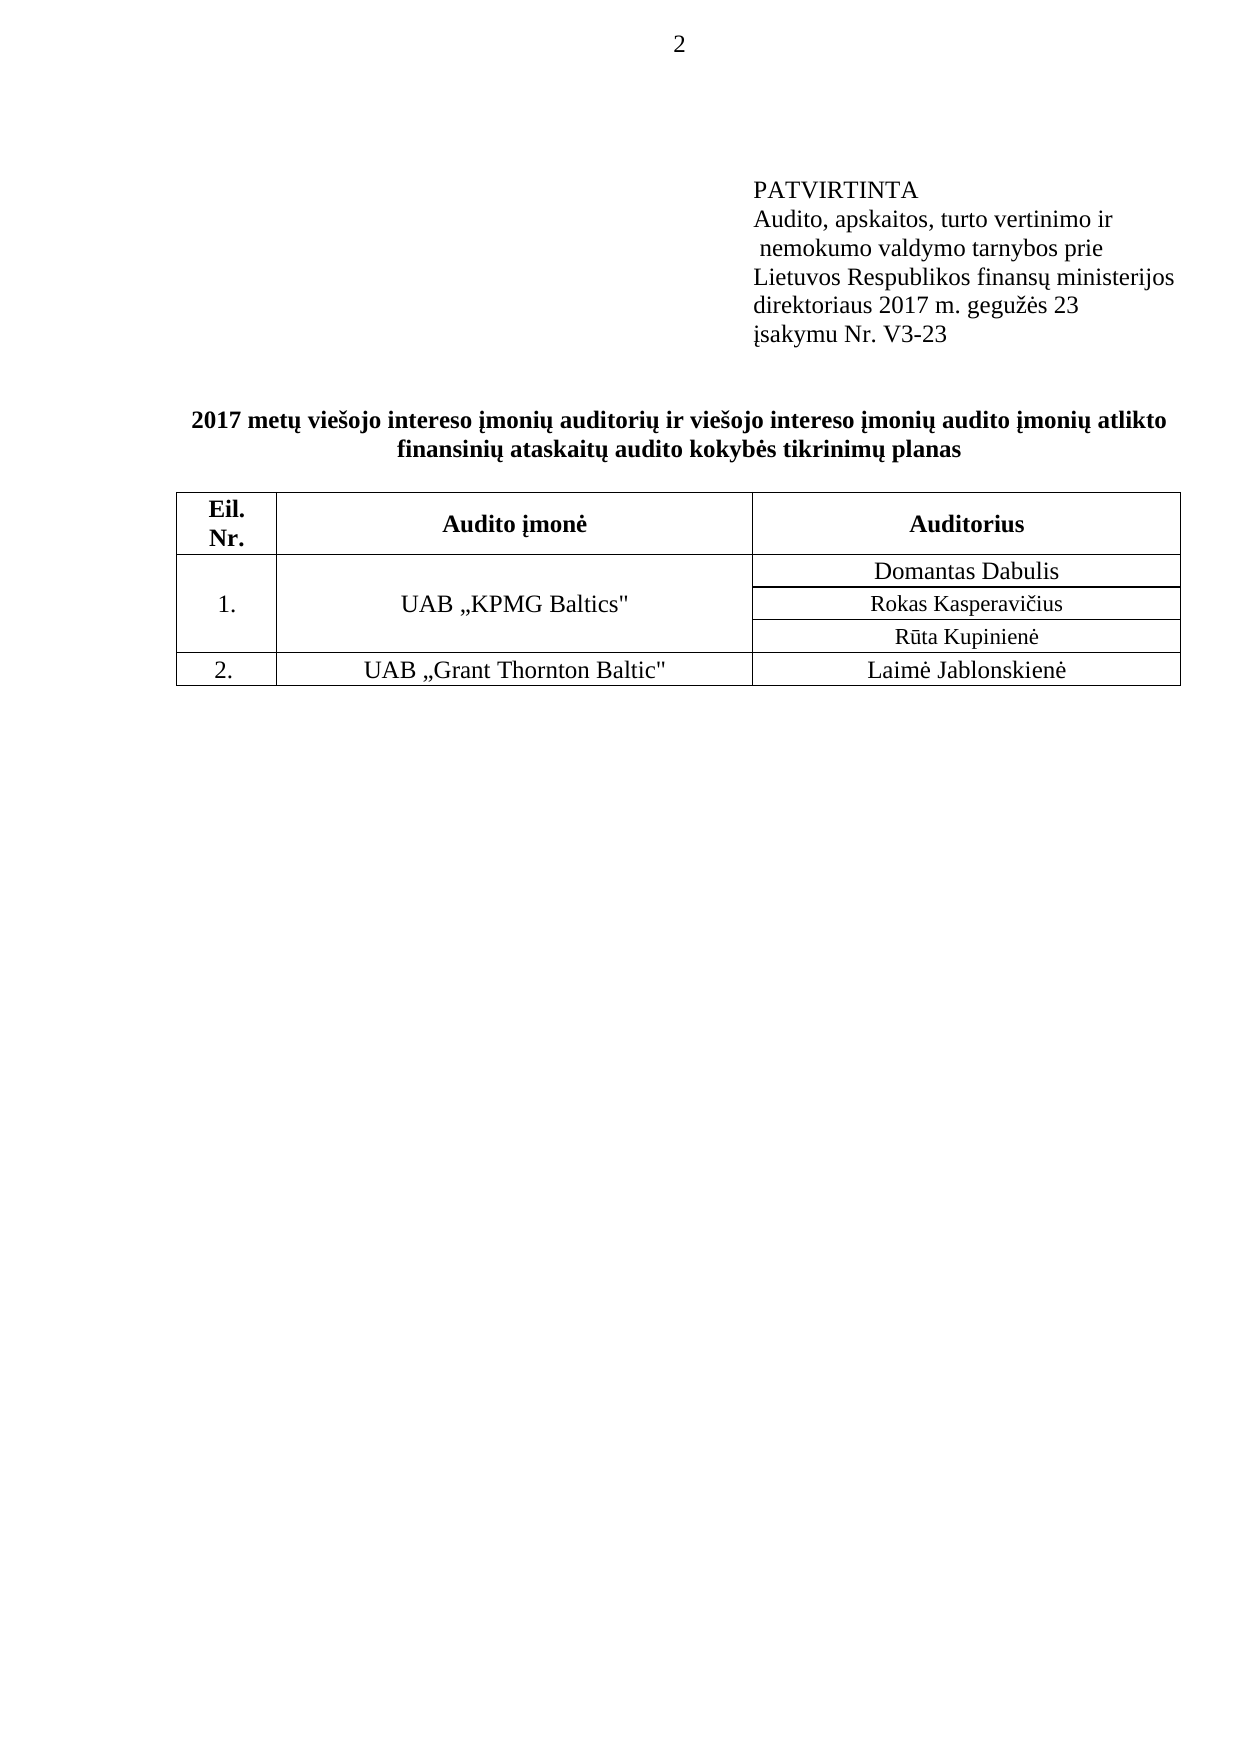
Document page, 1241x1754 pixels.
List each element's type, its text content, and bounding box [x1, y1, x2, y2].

text PATVIRTINTA [753, 176, 1181, 204]
table_cell UAB „Grant Thornton Baltic" [277, 653, 752, 685]
table_cell Laimė Jablonskienė [753, 653, 1180, 685]
text Lietuvos Respublikos finansų ministerijos [753, 262, 1181, 291]
table_header Audito įmonė [277, 493, 752, 553]
table_cell 2. [177, 653, 276, 685]
text direktoriaus 2017 m. gegužės 23 [753, 291, 1181, 319]
text Audito, apskaitos, turto vertinimo ir [753, 204, 1181, 233]
table_cell 1. [177, 555, 276, 652]
table_header Auditorius [753, 493, 1180, 553]
table_cell Rūta Kupinienė [753, 620, 1180, 652]
text 2017 metų viešojo intereso įmonių auditorių ir viešojo intereso įmonių audito įmonių atlikto finansinių ataskaitų audito kokybės tikrinimų planas [177, 406, 1181, 463]
table_cell Rokas Kasperavičius [753, 588, 1180, 619]
text įsakymu Nr. V3-23 [753, 319, 1181, 348]
table_header Eil. Nr. [177, 493, 276, 553]
text nemokumo valdymo tarnybos prie [753, 233, 1181, 262]
table_cell UAB „KPMG Baltics" [277, 555, 752, 652]
table_cell Domantas Dabulis [753, 555, 1180, 586]
